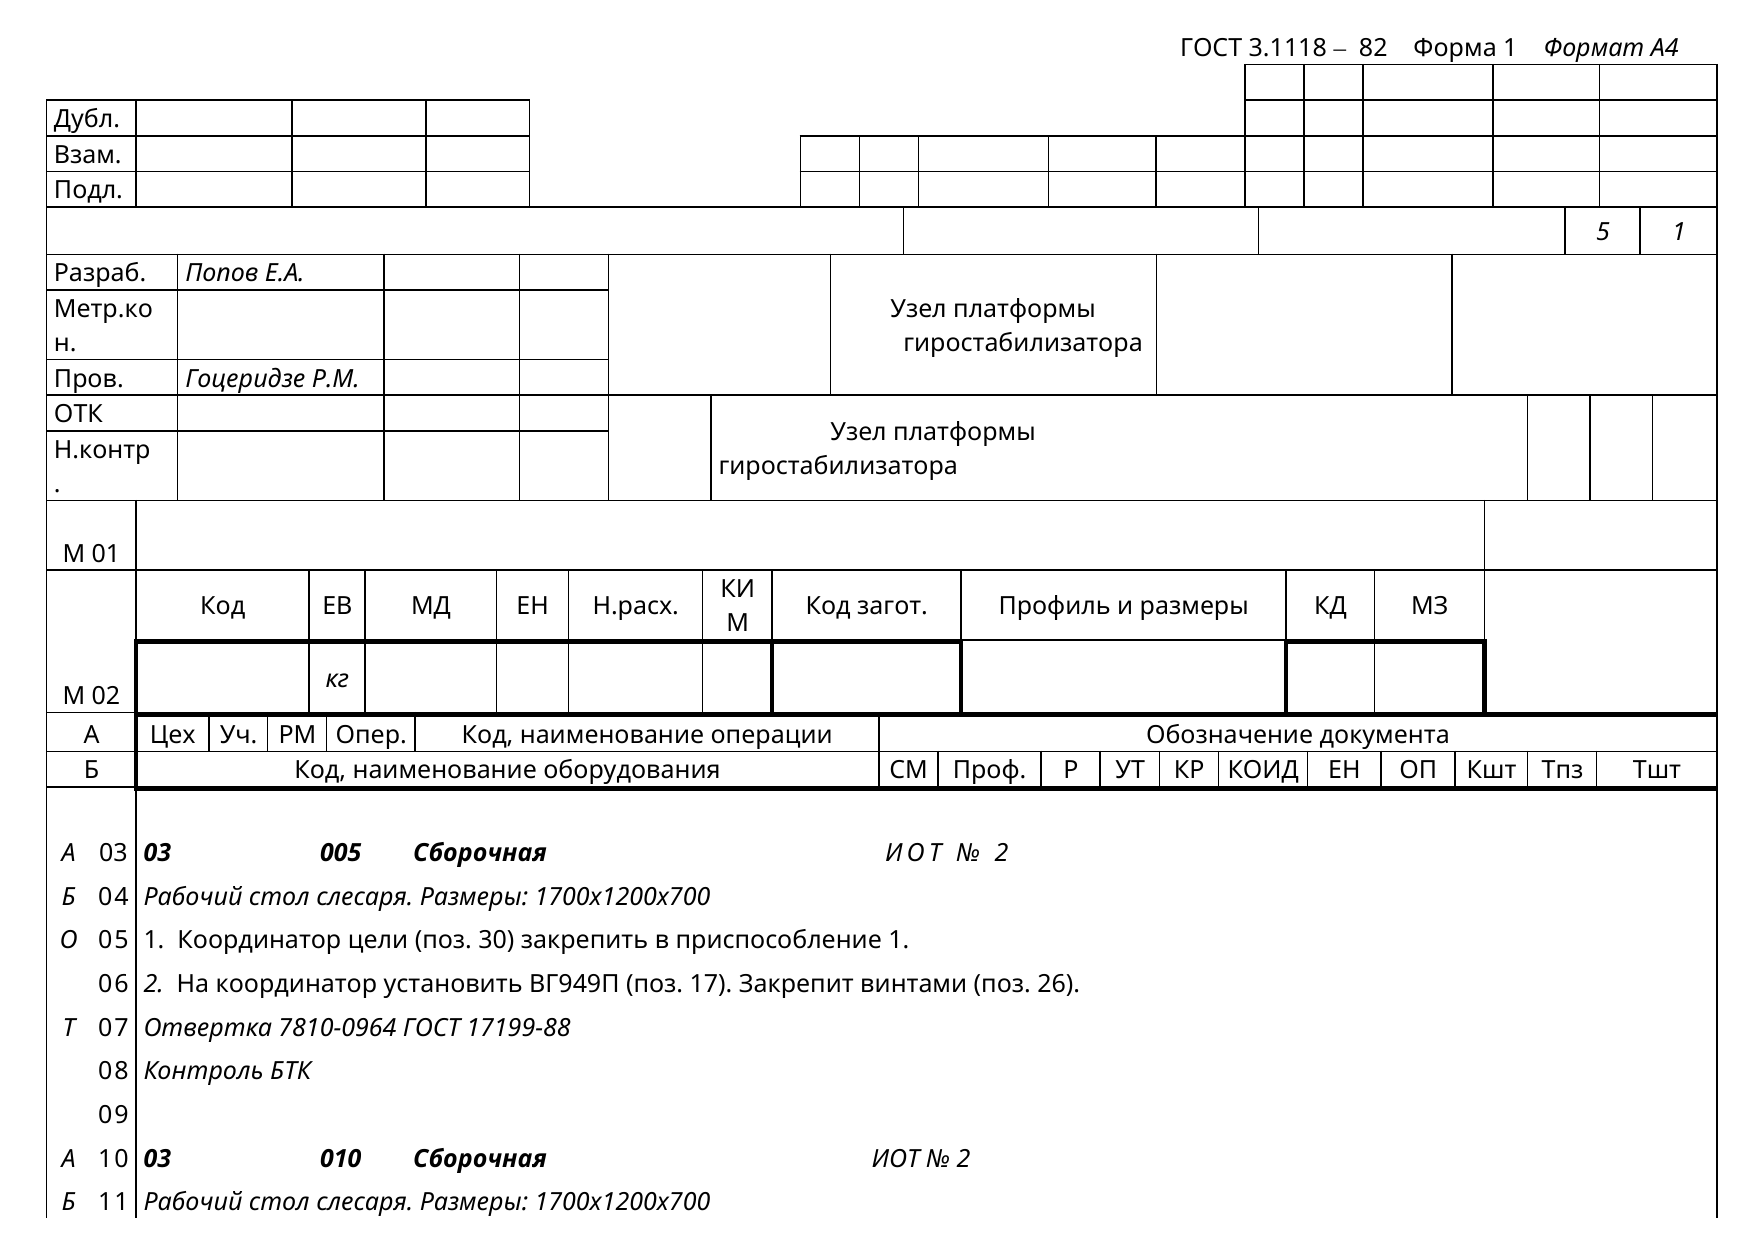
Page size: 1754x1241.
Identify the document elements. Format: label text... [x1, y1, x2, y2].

table_cell Контроль БТК [137, 1043, 1716, 1087]
table_cell [963, 641, 1284, 712]
table_cell [904, 208, 1258, 253]
table_cell Дубл. [47, 101, 135, 135]
table_cell [1485, 501, 1716, 569]
table_cell [1494, 101, 1599, 135]
table_cell [90, 788, 135, 825]
table_cell [520, 432, 608, 500]
table_cell [800, 99, 859, 135]
table_cell КР [1160, 752, 1218, 786]
table_cell ОП [1382, 752, 1454, 786]
table_header [46, 30, 74, 64]
table_cell РМ [268, 717, 326, 751]
table_cell 03 010 Сборочная ИОТ № 2 [137, 1131, 1716, 1174]
table_cell [47, 1087, 90, 1131]
table_cell [293, 172, 425, 206]
table_cell [859, 99, 918, 135]
table_cell [1487, 639, 1716, 712]
table_cell МЗ [1375, 571, 1484, 639]
table_cell Р [1042, 752, 1099, 786]
table_cell [137, 101, 291, 135]
table_cell Рабочий стол слесаря. Размеры: 1700х1200х700 [137, 1174, 1716, 1218]
table_cell [520, 255, 608, 289]
table_cell [426, 64, 529, 99]
table_cell [385, 255, 519, 289]
table_cell [1156, 99, 1244, 135]
table_cell КИМ [703, 571, 771, 639]
table_cell СМ [880, 752, 937, 786]
table_cell 06 [90, 956, 135, 999]
table_cell [1305, 101, 1362, 135]
table_cell Профиль и размеры [962, 571, 1285, 639]
table_cell Опер. [327, 717, 414, 751]
table_cell [800, 64, 859, 99]
table_cell Отвертка 7810-0964 ГОСТ 17199-88 [137, 1000, 1716, 1043]
table_cell Разраб. [47, 255, 177, 289]
table_cell Т [47, 1000, 90, 1043]
table_cell Код загот. [773, 571, 960, 639]
table_cell [1246, 101, 1303, 135]
table_cell [1288, 644, 1374, 712]
table_cell [1156, 64, 1244, 99]
table_cell [1049, 172, 1155, 206]
table_cell [1305, 172, 1362, 206]
table_cell [919, 137, 1048, 171]
table_cell [520, 291, 608, 359]
table_cell [1494, 172, 1599, 206]
table_cell [427, 172, 529, 206]
table_cell Б [47, 1174, 90, 1218]
table_cell [1494, 137, 1599, 171]
table_cell [1157, 137, 1244, 171]
table_cell 03 [90, 825, 135, 869]
table_cell [1494, 65, 1599, 99]
table_cell Подл. [47, 172, 135, 206]
table_cell [1364, 65, 1492, 99]
table_cell [427, 137, 529, 171]
table_cell [530, 135, 800, 171]
table_cell [293, 101, 425, 135]
table_cell Б [47, 752, 134, 786]
table_cell [609, 255, 830, 394]
table_cell [1600, 137, 1716, 171]
table_cell 08 [90, 1043, 135, 1087]
table_cell 07 [90, 1000, 135, 1043]
table_cell [801, 172, 859, 206]
table_cell Проф. [939, 752, 1040, 786]
table_cell [1375, 644, 1482, 712]
table_cell [138, 644, 308, 712]
table_cell [1364, 172, 1492, 206]
table_cell [859, 64, 918, 99]
table_cell [1364, 137, 1492, 171]
table_cell [520, 396, 608, 430]
table_cell [1600, 101, 1716, 135]
table_cell [1485, 571, 1716, 639]
table_cell М 01 [47, 501, 135, 569]
table_cell [1049, 137, 1155, 171]
table_cell кг [310, 644, 364, 712]
table_cell [137, 1087, 1716, 1131]
table_cell [385, 291, 519, 359]
table_cell Рабочий стол слесаря. Размеры: 1700х1200х700 [137, 869, 1716, 912]
table_cell [609, 396, 710, 500]
table_cell [1157, 172, 1244, 206]
table_cell [1048, 99, 1156, 135]
table_cell Пров. [47, 360, 177, 394]
table_cell [1305, 137, 1362, 171]
table_cell [385, 396, 519, 430]
table_cell [1259, 208, 1564, 253]
table_cell [1600, 65, 1716, 99]
table_cell [1528, 396, 1589, 500]
table_cell [774, 644, 959, 712]
table_cell [178, 396, 383, 430]
table_cell [801, 137, 859, 171]
table_cell Попов Е.А. [178, 255, 383, 289]
table_cell ЕВ [310, 571, 364, 639]
table_cell Кшт [1456, 752, 1527, 786]
table_cell М 02 [47, 639, 134, 712]
table_cell [919, 64, 1048, 99]
table_cell 04 [90, 869, 135, 912]
table_cell 1. Координатор цели (поз. 30) закрепить в приспособление 1. [137, 912, 1716, 956]
table_cell [1453, 255, 1716, 394]
table_cell [497, 644, 568, 712]
table_cell [860, 137, 918, 171]
table_cell [1600, 172, 1716, 206]
table_cell Н.расх. [569, 571, 702, 639]
table_cell [860, 172, 918, 206]
table_cell [385, 432, 519, 500]
table_cell 11 [90, 1174, 135, 1218]
table_cell 10 [90, 1131, 135, 1174]
table_cell [137, 137, 291, 171]
table_cell Код [137, 571, 308, 639]
table_cell Узел платформы гиростабилизатора [831, 255, 1156, 394]
table_cell [569, 644, 702, 712]
table_cell [385, 360, 519, 394]
table_cell 03 005 Сборочная ИОТ № 2 [137, 825, 1716, 869]
table_cell [1246, 172, 1303, 206]
table_cell ЕН [1308, 752, 1380, 786]
table_cell [178, 291, 383, 359]
table_cell Код, наименование операции [416, 717, 878, 751]
table_cell Цех [138, 717, 208, 751]
table_cell [137, 791, 1716, 825]
table_cell [1364, 101, 1492, 135]
table_cell А [47, 1131, 90, 1174]
table_cell [530, 99, 800, 135]
table_cell Тшт [1597, 752, 1716, 786]
table_cell [1305, 65, 1362, 99]
table_cell КД [1287, 571, 1374, 639]
table_cell [530, 171, 800, 206]
table_cell [47, 571, 135, 639]
table_cell Уч. [210, 717, 267, 751]
table_cell УТ [1101, 752, 1159, 786]
table_cell Метр.кон. [47, 291, 177, 359]
table_cell [47, 956, 90, 999]
table_cell 1 [1641, 208, 1716, 253]
table_cell [137, 501, 1484, 569]
table_cell [427, 101, 529, 135]
table_cell ОТК [47, 396, 177, 430]
table_cell [47, 788, 90, 825]
table_cell [178, 432, 383, 500]
table_cell [1653, 396, 1716, 500]
table_cell А [47, 713, 134, 751]
table_cell [366, 644, 496, 712]
table_cell КОИД [1219, 752, 1307, 786]
table_cell 05 [90, 912, 135, 956]
table_cell [1157, 255, 1451, 394]
table_cell [47, 208, 903, 253]
table_cell МД [366, 571, 496, 639]
table_cell [1246, 137, 1303, 171]
table_cell Код, наименование оборудования [138, 752, 878, 786]
table_cell 09 [90, 1087, 135, 1131]
table_cell [1048, 64, 1156, 99]
table_cell [136, 64, 292, 99]
table_cell Б [47, 869, 90, 912]
table_cell Гоцеридзе Р.М. [178, 360, 383, 394]
table_cell Взам. [47, 137, 135, 171]
table_cell Н.контр. [47, 432, 177, 500]
table_cell Обозначение документа [880, 717, 1716, 751]
table_cell [919, 99, 1048, 135]
table_header ГОСТ 3.1118 – 82 Форма 1 Формат А4 [74, 30, 1717, 64]
table_cell [47, 1043, 90, 1087]
table_cell [137, 172, 291, 206]
table_cell [703, 644, 770, 712]
table_cell [292, 64, 426, 99]
table_cell [919, 172, 1048, 206]
table_cell [293, 137, 425, 171]
table_cell Узел платформы гиростабилизатора [712, 396, 1527, 500]
table_cell ЕН [497, 571, 568, 639]
table_cell О [47, 912, 90, 956]
table_cell [1246, 65, 1303, 99]
table_cell Тпз [1528, 752, 1596, 786]
table_cell 2. На координатор установить ВГ949П (поз. 17). Закрепит винтами (поз. 26). [137, 956, 1716, 999]
table_cell [529, 64, 800, 99]
table_cell А [47, 825, 90, 869]
table_cell 5 [1566, 208, 1639, 253]
table_cell [520, 360, 608, 394]
table_cell [46, 64, 136, 99]
table_cell [1591, 396, 1652, 500]
